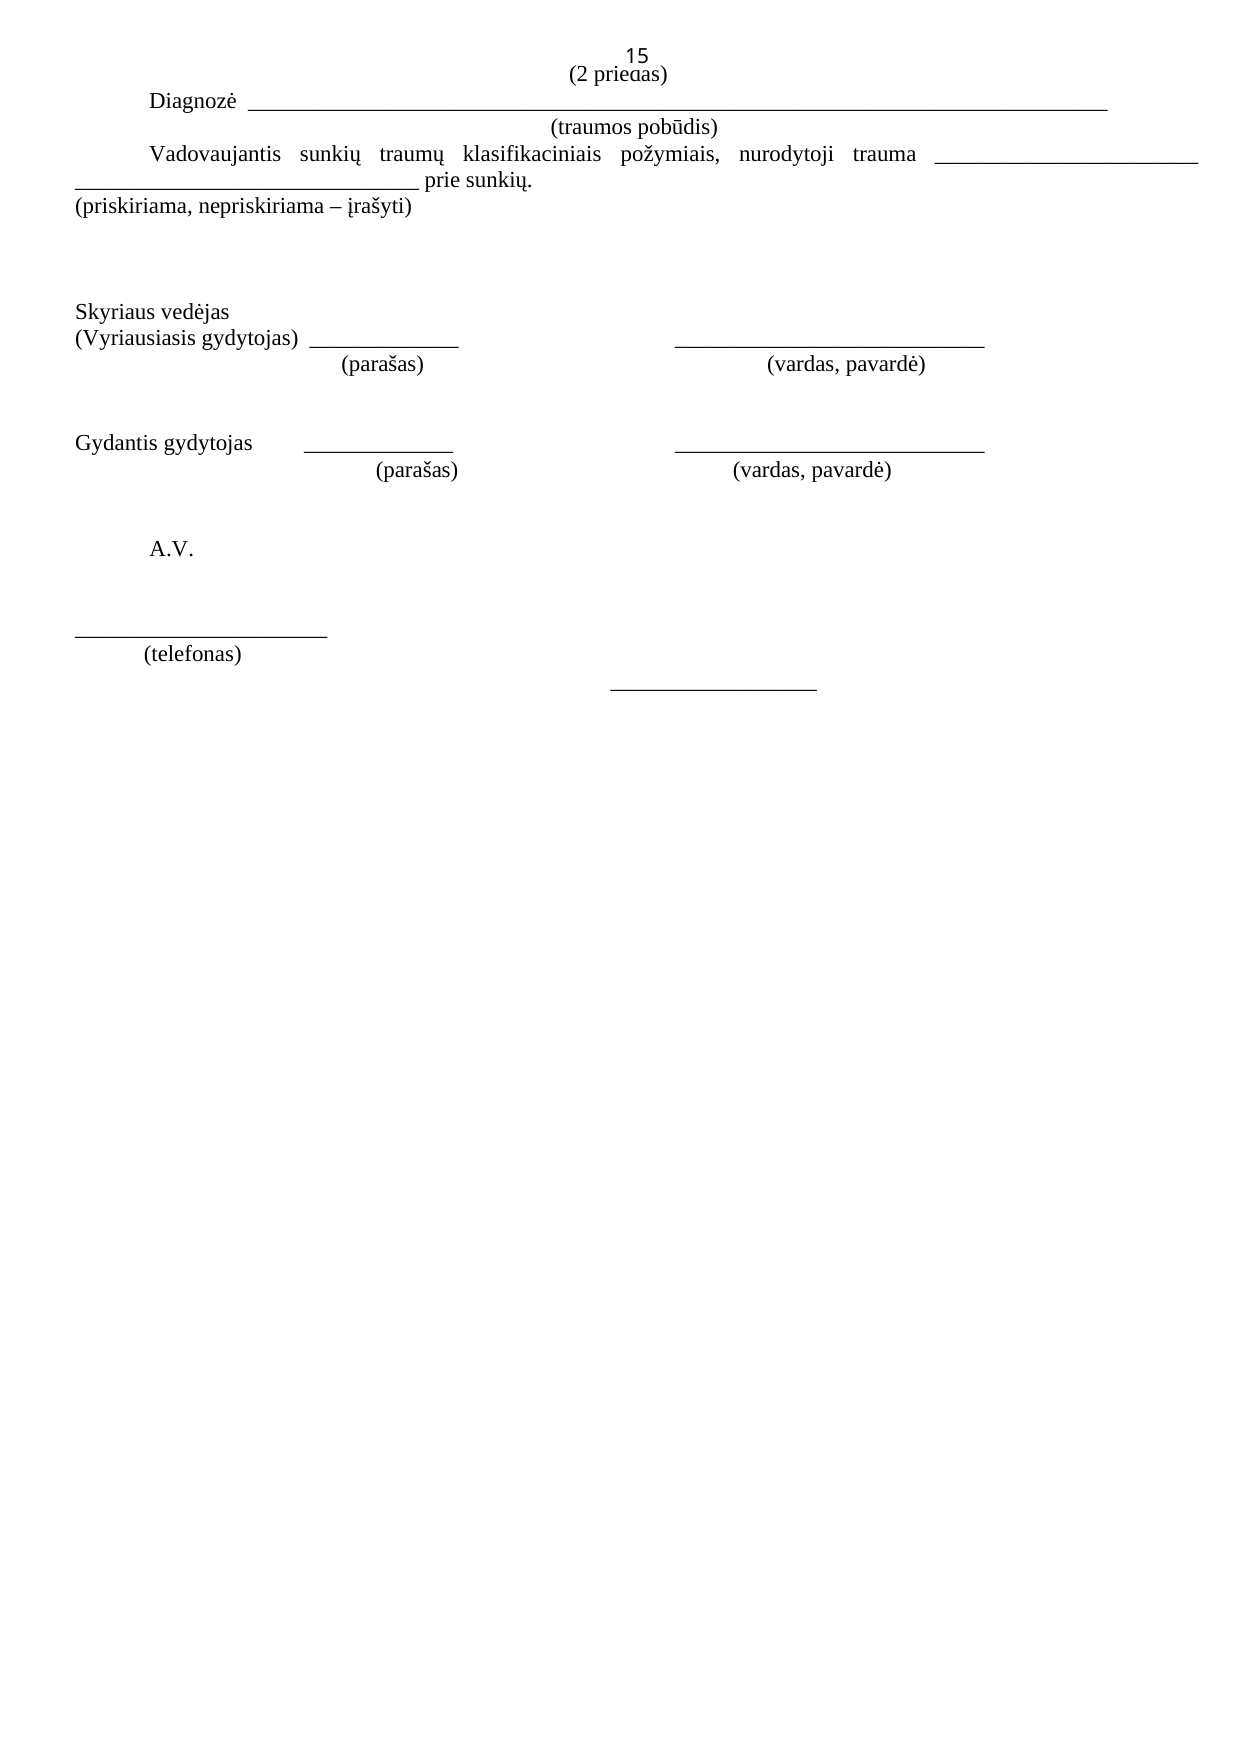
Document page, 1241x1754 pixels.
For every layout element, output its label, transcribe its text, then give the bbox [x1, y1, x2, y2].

subtitle Diagnozė ___________________________________________________________________________ [75, 87, 1199, 113]
text (Vyriausiasis gydytojas) _____________ ___________________________ [75, 324, 1199, 350]
text (priskiriama, nepriskiriama – įrašyti) [75, 192, 1199, 219]
text __________________ [75, 667, 1240, 693]
text (telefonas) [75, 640, 1240, 667]
text (parašas) (vardas, pavardė) [75, 350, 1199, 377]
text Vadovaujantis sunkių traumų klasifikaciniais požymiais, nurodytoji trauma _______________________ ______________________________ prie sunkių. [75, 139, 1199, 192]
text A.V. [75, 535, 1199, 561]
text Gydantis gydytojas _____________ ___________________________ [75, 429, 1199, 456]
text (traumos pobūdis) [75, 113, 1199, 139]
text ______________________ [75, 614, 1240, 640]
text (parašas) (vardas, pavardė) [75, 456, 1199, 482]
text Skyriaus vedėjas [75, 298, 1199, 324]
